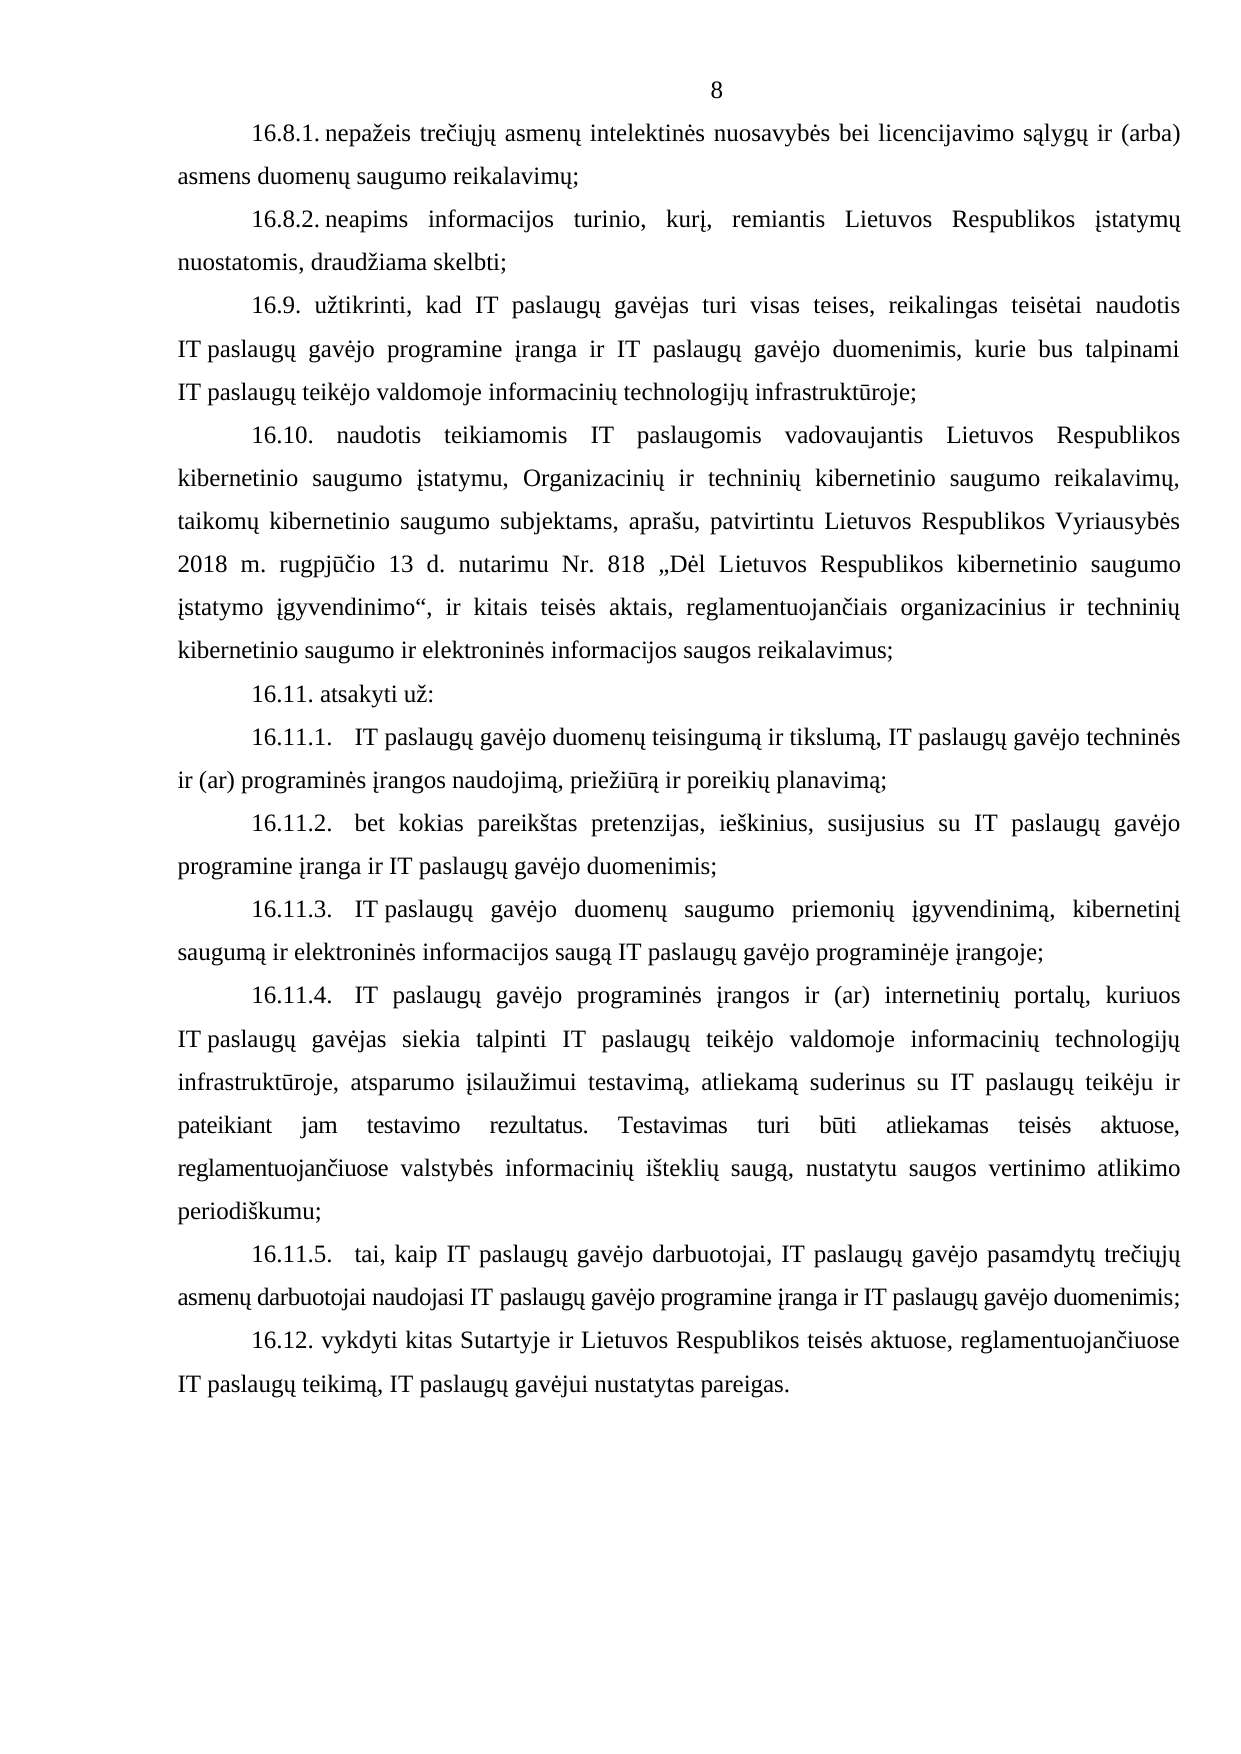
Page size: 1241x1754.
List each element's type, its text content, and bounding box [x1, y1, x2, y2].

text 16.11.4. IT paslaugų gavėjo programinės įrangos ir (ar) internetinių portalų, kuriuos IT paslaugų gavėjas siekia talpinti IT paslaugų teikėjo valdomoje informacinių technologijų infrastruktūroje, atsparumo įsilaužimui testavimą, atliekamą suderinus su IT paslaugų teikėju ir pateikiant jam testavimo rezultatus. Testavimas turi būti atliekamas teisės aktuose, reglamentuojančiuose valstybės informacinių išteklių saugą, nustatytu saugos vertinimo atlikimo periodiškumu; [177, 981, 1181, 1225]
text 16.11. atsakyti už: [177, 679, 1181, 707]
text 16.12. vykdyti kitas Sutartyje ir Lietuvos Respublikos teisės aktuose, reglamentuojančiuose IT paslaugų teikimą, IT paslaugų gavėjui nustatytas pareigas. [177, 1326, 1181, 1397]
text 16.9. užtikrinti, kad IT paslaugų gavėjas turi visas teises, reikalingas teisėtai naudotis IT paslaugų gavėjo programine įranga ir IT paslaugų gavėjo duomenimis, kurie bus talpinami IT paslaugų teikėjo valdomoje informacinių technologijų infrastruktūroje; [177, 291, 1181, 406]
text 16.11.3. IT paslaugų gavėjo duomenų saugumo priemonių įgyvendinimą, kibernetinį saugumą ir elektroninės informacijos saugą IT paslaugų gavėjo programinėje įrangoje; [177, 894, 1181, 966]
text 16.10. naudotis teikiamomis IT paslaugomis vadovaujantis Lietuvos Respublikos kibernetinio saugumo įstatymu, Organizacinių ir techninių kibernetinio saugumo reikalavimų, taikomų kibernetinio saugumo subjektams, aprašu, patvirtintu Lietuvos Respublikos Vyriausybės 2018 m. rugpjūčio 13 d. nutarimu Nr. 818 „Dėl Lietuvos Respublikos kibernetinio saugumo įstatymo įgyvendinimo“, ir kitais teisės aktais, reglamentuojančiais organizacinius ir techninių kibernetinio saugumo ir elektroninės informacijos saugos reikalavimus; [177, 420, 1181, 664]
text 16.11.2. bet kokias pareikštas pretenzijas, ieškinius, susijusius su IT paslaugų gavėjo programine įranga ir IT paslaugų gavėjo duomenimis; [177, 808, 1181, 880]
text 16.8.1. nepažeis trečiųjų asmenų intelektinės nuosavybės bei licencijavimo sąlygų ir (arba) asmens duomenų saugumo reikalavimų; [177, 118, 1181, 190]
text 16.8.2. neapims informacijos turinio, kurį, remiantis Lietuvos Respublikos įstatymų nuostatomis, draudžiama skelbti; [177, 204, 1181, 276]
text 16.11.1. IT paslaugų gavėjo duomenų teisingumą ir tikslumą, IT paslaugų gavėjo techninės ir (ar) programinės įrangos naudojimą, priežiūrą ir poreikių planavimą; [177, 722, 1181, 794]
text 16.11.5. tai, kaip IT paslaugų gavėjo darbuotojai, IT paslaugų gavėjo pasamdytų trečiųjų asmenų darbuotojai naudojasi IT paslaugų gavėjo programine įranga ir IT paslaugų gavėjo duomenimis; [177, 1239, 1181, 1311]
